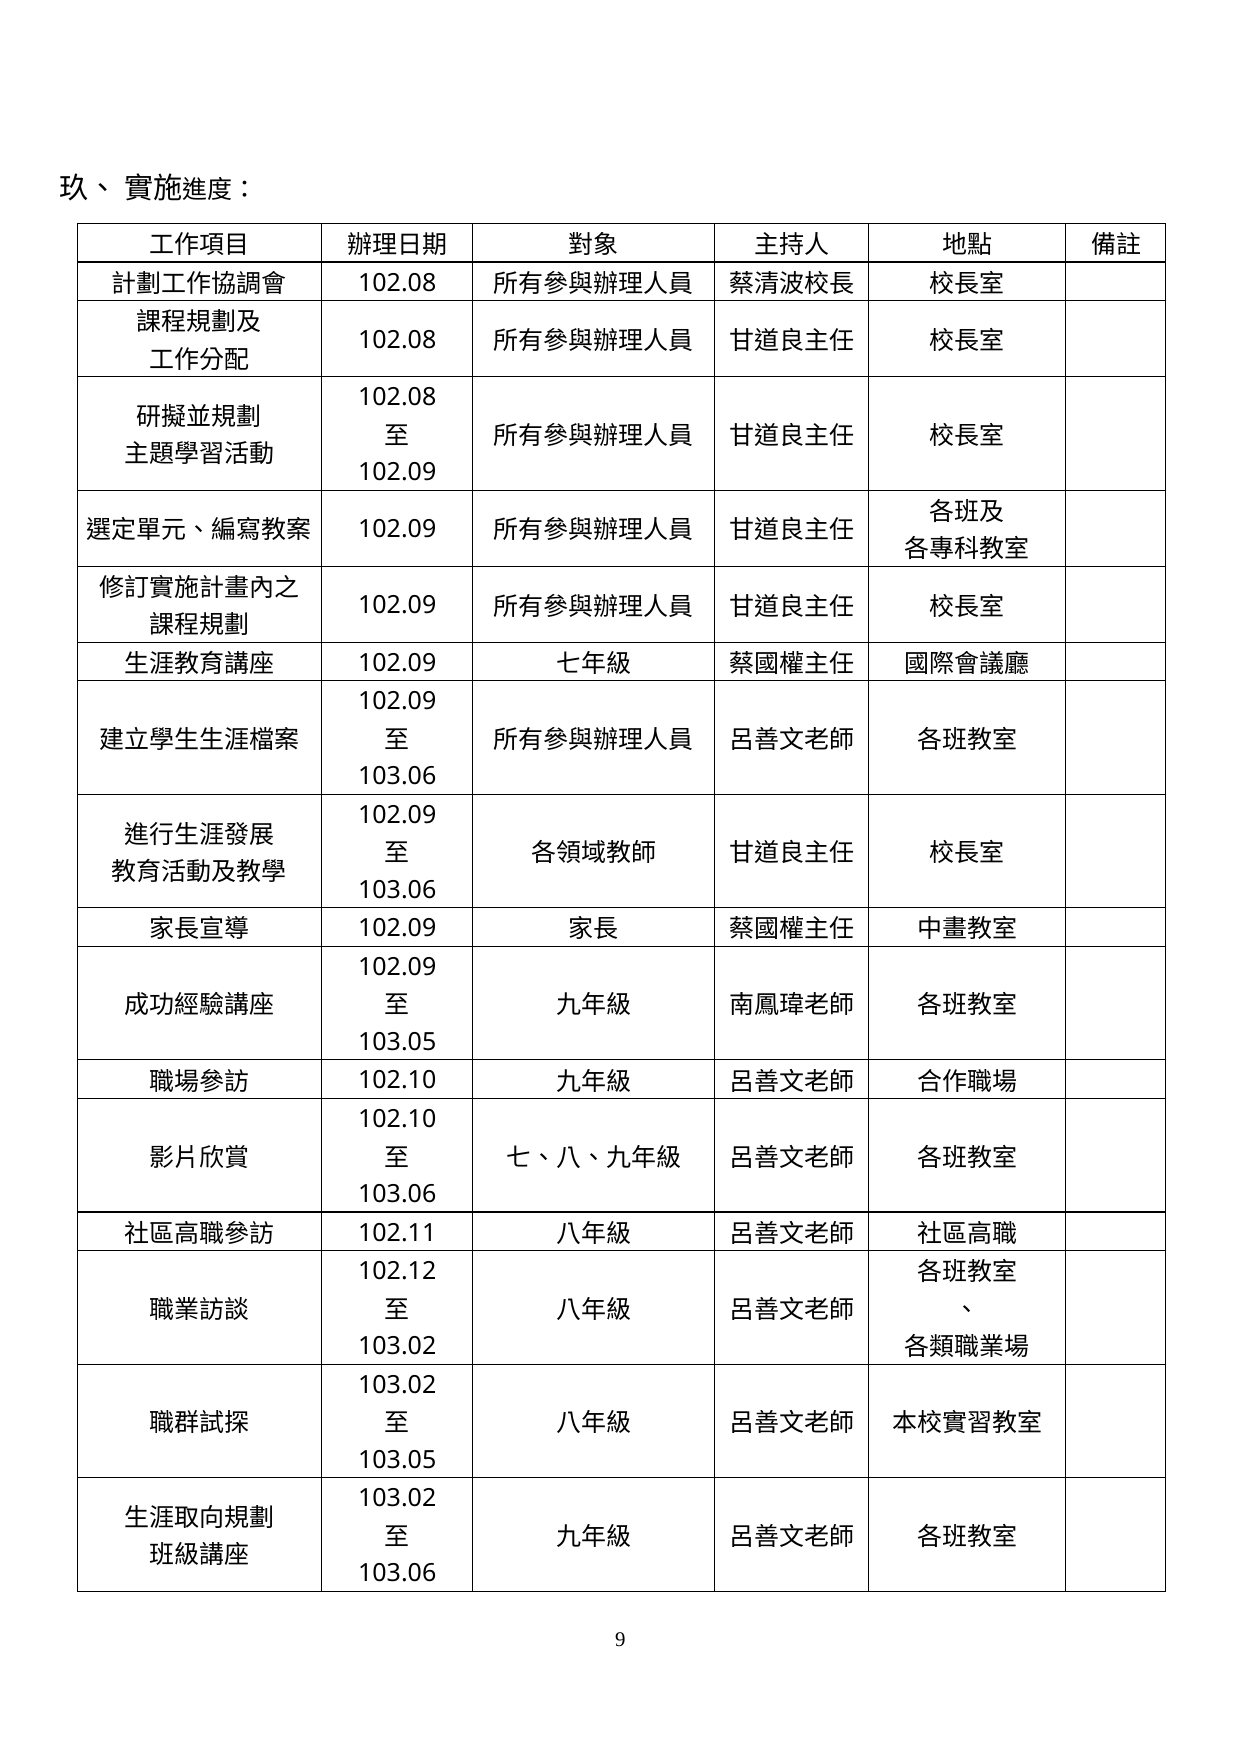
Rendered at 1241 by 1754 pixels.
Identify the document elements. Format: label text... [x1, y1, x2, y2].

table_cell 影片欣賞 [78, 1099, 321, 1211]
table_cell 各班教室 [869, 1478, 1065, 1591]
table_cell 校長室 [869, 301, 1065, 376]
table_cell 所有參與辦理人員 [473, 377, 714, 489]
table_cell 各班教室 [869, 1099, 1065, 1211]
table_cell 生涯教育講座 [78, 643, 321, 680]
table_header 備註 [1066, 224, 1165, 261]
table_cell [1066, 681, 1165, 794]
table_cell 所有參與辦理人員 [473, 681, 714, 794]
table_cell [1066, 567, 1165, 642]
table_cell 呂善文老師 [715, 1251, 868, 1363]
table_cell 甘道良主任 [715, 301, 868, 376]
table_cell [1066, 263, 1165, 300]
table_cell 102.09 至 103.06 [322, 681, 472, 794]
table_cell 102.09 [322, 908, 472, 946]
table_cell 八年級 [473, 1365, 714, 1477]
table_cell 各班及 各專科教室 [869, 491, 1065, 566]
table_cell 102.09 至 103.06 [322, 795, 472, 907]
table_cell 呂善文老師 [715, 681, 868, 794]
table_cell 所有參與辦理人員 [473, 567, 714, 642]
table_cell [1066, 377, 1165, 489]
table_cell 所有參與辦理人員 [473, 301, 714, 376]
table_cell 呂善文老師 [715, 1060, 868, 1098]
table_cell 進行生涯發展 教育活動及教學 [78, 795, 321, 907]
table_cell 103.02 至 103.05 [322, 1365, 472, 1477]
table_cell 家長宣導 [78, 908, 321, 946]
table_cell 校長室 [869, 377, 1065, 489]
table_cell 建立學生生涯檔案 [78, 681, 321, 794]
table_cell [1066, 643, 1165, 680]
table_cell 甘道良主任 [715, 567, 868, 642]
table_cell 計劃工作協調會 [78, 263, 321, 300]
table_cell [1066, 1365, 1165, 1477]
table_cell 102.09 [322, 643, 472, 680]
table_cell 南鳳瑋老師 [715, 947, 868, 1059]
table_cell 102.08 [322, 263, 472, 300]
table_cell 七、八、九年級 [473, 1099, 714, 1211]
table_cell 八年級 [473, 1251, 714, 1363]
table_cell 生涯取向規劃 班級講座 [78, 1478, 321, 1591]
table_cell 職場參訪 [78, 1060, 321, 1098]
table_cell 課程規劃及 工作分配 [78, 301, 321, 376]
table_cell 呂善文老師 [715, 1099, 868, 1211]
table_cell 102.09 [322, 491, 472, 566]
table_cell 甘道良主任 [715, 377, 868, 489]
table_cell 103.02 至 103.06 [322, 1478, 472, 1591]
table_cell 九年級 [473, 1060, 714, 1098]
table_cell 校長室 [869, 567, 1065, 642]
table_cell 蔡國權主任 [715, 908, 868, 946]
table_cell [1066, 1478, 1165, 1591]
table_cell 呂善文老師 [715, 1365, 868, 1477]
table_cell 102.10 [322, 1060, 472, 1098]
table_cell 102.08 [322, 301, 472, 376]
table_cell 102.11 [322, 1213, 472, 1250]
table_cell [1066, 908, 1165, 946]
table_cell 修訂實施計畫內之 課程規劃 [78, 567, 321, 642]
table_cell 甘道良主任 [715, 491, 868, 566]
table_cell 102.12 至 103.02 [322, 1251, 472, 1363]
table_cell 家長 [473, 908, 714, 946]
table_cell [1066, 795, 1165, 907]
table_cell [1066, 1213, 1165, 1250]
table_cell 校長室 [869, 263, 1065, 300]
table_cell 中畫教室 [869, 908, 1065, 946]
table_cell 102.08 至 102.09 [322, 377, 472, 489]
table_cell 蔡清波校長 [715, 263, 868, 300]
table_cell [1066, 301, 1165, 376]
text 玖、 實施進度： [59, 148, 1181, 223]
table_cell [1066, 1060, 1165, 1098]
table_cell 102.10 至 103.06 [322, 1099, 472, 1211]
table_cell 選定單元、編寫教案 [78, 491, 321, 566]
table_cell 九年級 [473, 947, 714, 1059]
table_cell [1066, 491, 1165, 566]
table_cell 社區高職 [869, 1213, 1065, 1250]
table_cell 職群試探 [78, 1365, 321, 1477]
table_cell 合作職場 [869, 1060, 1065, 1098]
table_cell 呂善文老師 [715, 1213, 868, 1250]
table_cell [1066, 1251, 1165, 1363]
table_cell 各班教室 [869, 681, 1065, 794]
table_cell 本校實習教室 [869, 1365, 1065, 1477]
table_cell 102.09 [322, 567, 472, 642]
table_cell 校長室 [869, 795, 1065, 907]
table_cell 各領域教師 [473, 795, 714, 907]
table_cell 社區高職參訪 [78, 1213, 321, 1250]
table_cell 所有參與辦理人員 [473, 263, 714, 300]
table_cell 蔡國權主任 [715, 643, 868, 680]
table_cell 甘道良主任 [715, 795, 868, 907]
table_cell 九年級 [473, 1478, 714, 1591]
table_cell 八年級 [473, 1213, 714, 1250]
table_cell 呂善文老師 [715, 1478, 868, 1591]
table_cell 研擬並規劃 主題學習活動 [78, 377, 321, 489]
table_cell [1066, 1099, 1165, 1211]
table_cell 各班教室 、 各類職業場 [869, 1251, 1065, 1363]
table_header 對象 [473, 224, 714, 261]
table_cell 所有參與辦理人員 [473, 491, 714, 566]
table_header 工作項目 [78, 224, 321, 261]
table_cell 職業訪談 [78, 1251, 321, 1363]
table_header 辦理日期 [322, 224, 472, 261]
table_header 主持人 [715, 224, 868, 261]
table_cell [1066, 947, 1165, 1059]
table_header 地點 [869, 224, 1065, 261]
table_cell 成功經驗講座 [78, 947, 321, 1059]
table_cell 各班教室 [869, 947, 1065, 1059]
table_cell 七年級 [473, 643, 714, 680]
table_cell 國際會議廳 [869, 643, 1065, 680]
table_cell 102.09 至 103.05 [322, 947, 472, 1059]
